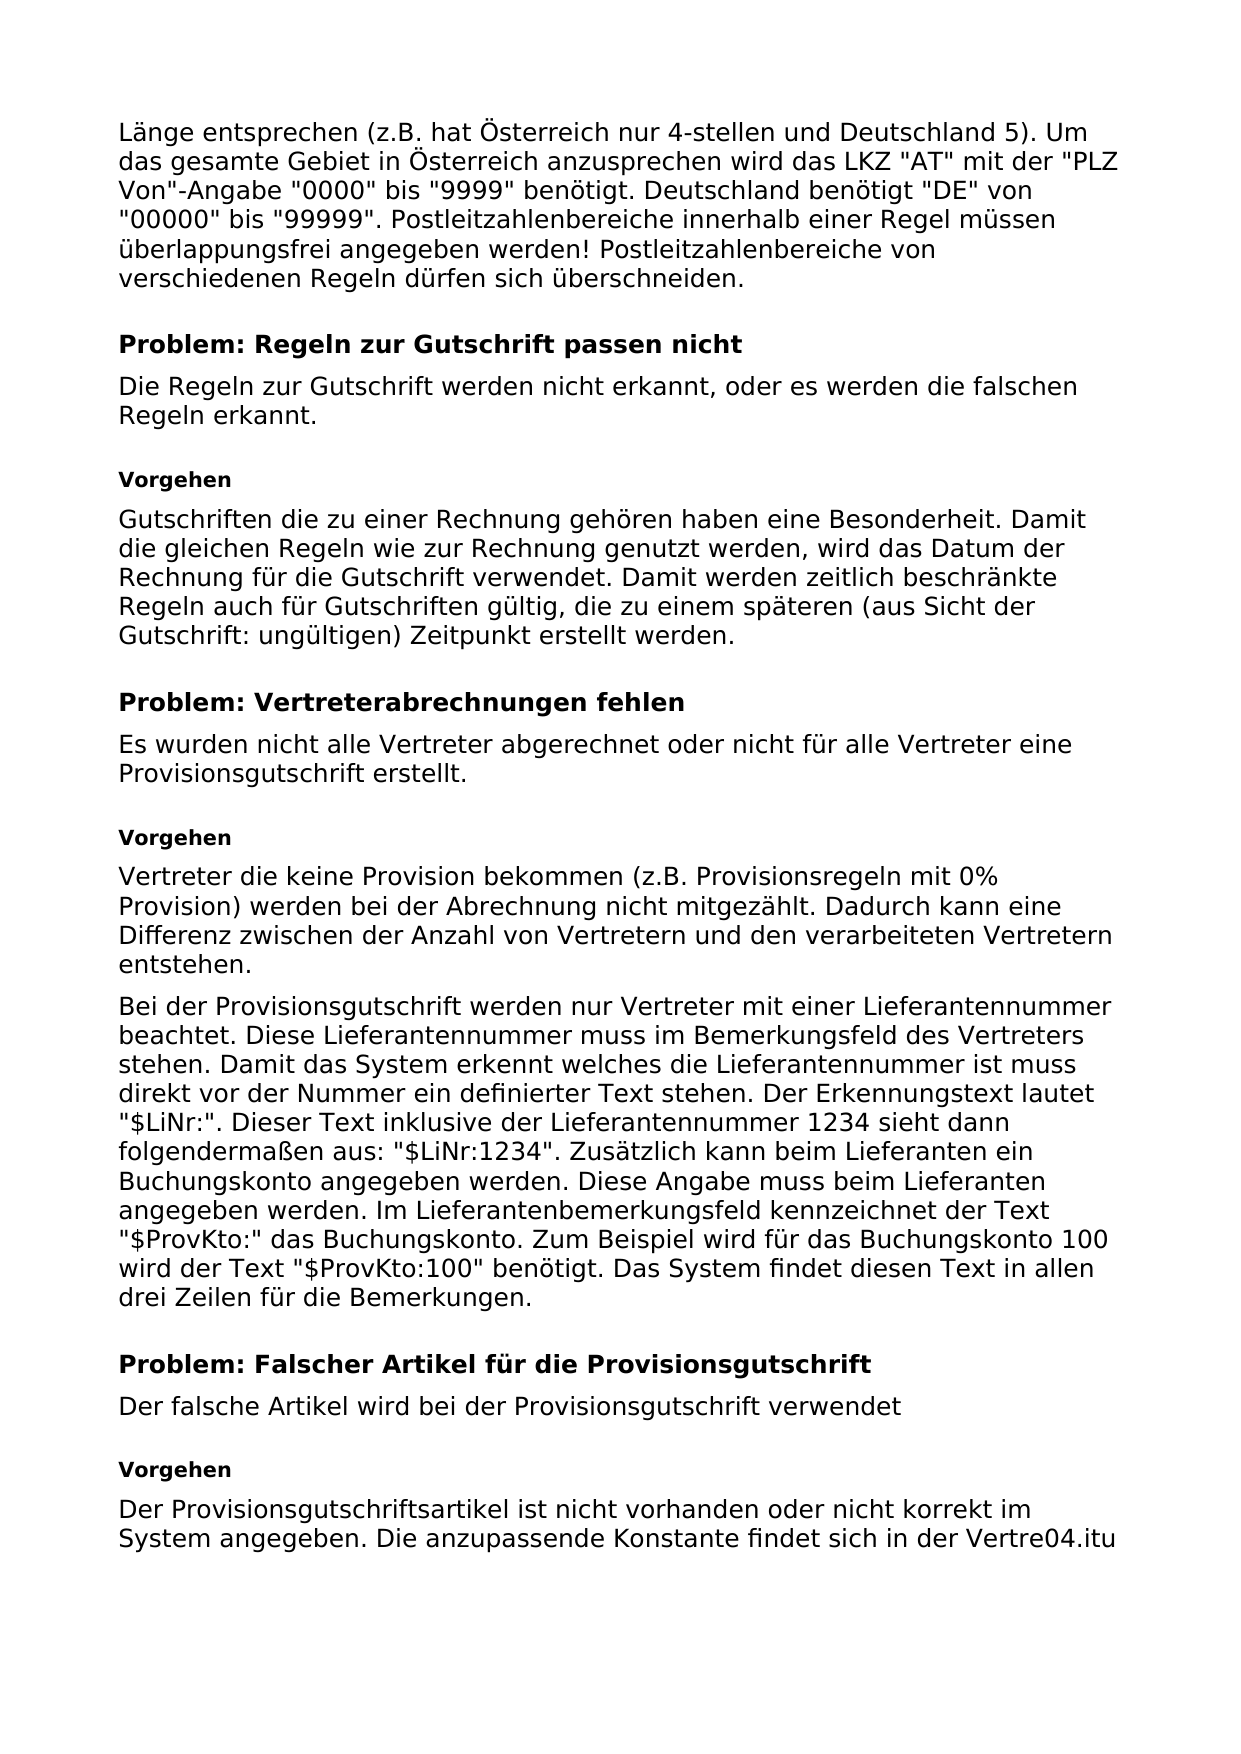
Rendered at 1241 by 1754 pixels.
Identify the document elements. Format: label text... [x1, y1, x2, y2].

text Vertreter die keine Provision bekommen (z.B. Provisionsregeln mit 0% Provision) werden bei der Abrechnung nicht mitgezählt. Dadurch kann eine Differenz zwischen der Anzahl von Vertretern und den verarbeiteten Vertretern entstehen. [118, 862, 1122, 979]
subtitle Problem: Vertreterabrechnungen fehlen [118, 688, 1122, 717]
subtitle Vorgehen [118, 1458, 1122, 1483]
text Die Regeln zur Gutschrift werden nicht erkannt, oder es werden die falschen Regeln erkannt. [118, 372, 1122, 431]
text Länge entsprechen (z.B. hat Österreich nur 4-stellen und Deutschland 5). Um das gesamte Gebiet in Österreich anzusprechen wird das LKZ "AT" mit der "PLZ Von"-Angabe "0000" bis "9999" benötigt. Deutschland benötigt "DE" von "00000" bis "99999". Postleitzahlenbereiche innerhalb einer Regel müssen überlappungsfrei angegeben werden! Postleitzahlenbereiche von verschiedenen Regeln dürfen sich überschneiden. [118, 118, 1122, 293]
subtitle Vorgehen [118, 468, 1122, 492]
subtitle Problem: Falscher Artikel für die Provisionsgutschrift [118, 1350, 1122, 1379]
text Der falsche Artikel wird bei der Provisionsgutschrift verwendet [118, 1392, 1122, 1421]
text Gutschriften die zu einer Rechnung gehören haben eine Besonderheit. Damit die gleichen Regeln wie zur Rechnung genutzt werden, wird das Datum der Rechnung für die Gutschrift verwendet. Damit werden zeitlich beschränkte Regeln auch für Gutschriften gültig, die zu einem späteren (aus Sicht der Gutschrift: ungültigen) Zeitpunkt erstellt werden. [118, 505, 1122, 651]
subtitle Vorgehen [118, 826, 1122, 850]
text Der Provisionsgutschriftsartikel ist nicht vorhanden oder nicht korrekt im System angegeben. Die anzupassende Konstante findet sich in der Vertre04.itu [118, 1495, 1122, 1553]
text Bei der Provisionsgutschrift werden nur Vertreter mit einer Lieferantennummer beachtet. Diese Lieferantennummer muss im Bemerkungsfeld des Vertreters stehen. Damit das System erkennt welches die Lieferantennummer ist muss direkt vor der Nummer ein definierter Text stehen. Der Erkennungstext lautet "$LiNr:". Dieser Text inklusive der Lieferantennummer 1234 sieht dann folgendermaßen aus: "$LiNr:1234". Zusätzlich kann beim Lieferanten ein Buchungskonto angegeben werden. Diese Angabe muss beim Lieferanten angegeben werden. Im Lieferantenbemerkungsfeld kennzeichnet der Text "$ProvKto:" das Buchungskonto. Zum Beispiel wird für das Buchungskonto 100 wird der Text "$ProvKto:100" benötigt. Das System findet diesen Text in allen drei Zeilen für die Bemerkungen. [118, 992, 1122, 1312]
text Es wurden nicht alle Vertreter abgerechnet oder nicht für alle Vertreter eine Provisionsgutschrift erstellt. [118, 730, 1122, 788]
subtitle Problem: Regeln zur Gutschrift passen nicht [118, 331, 1122, 360]
